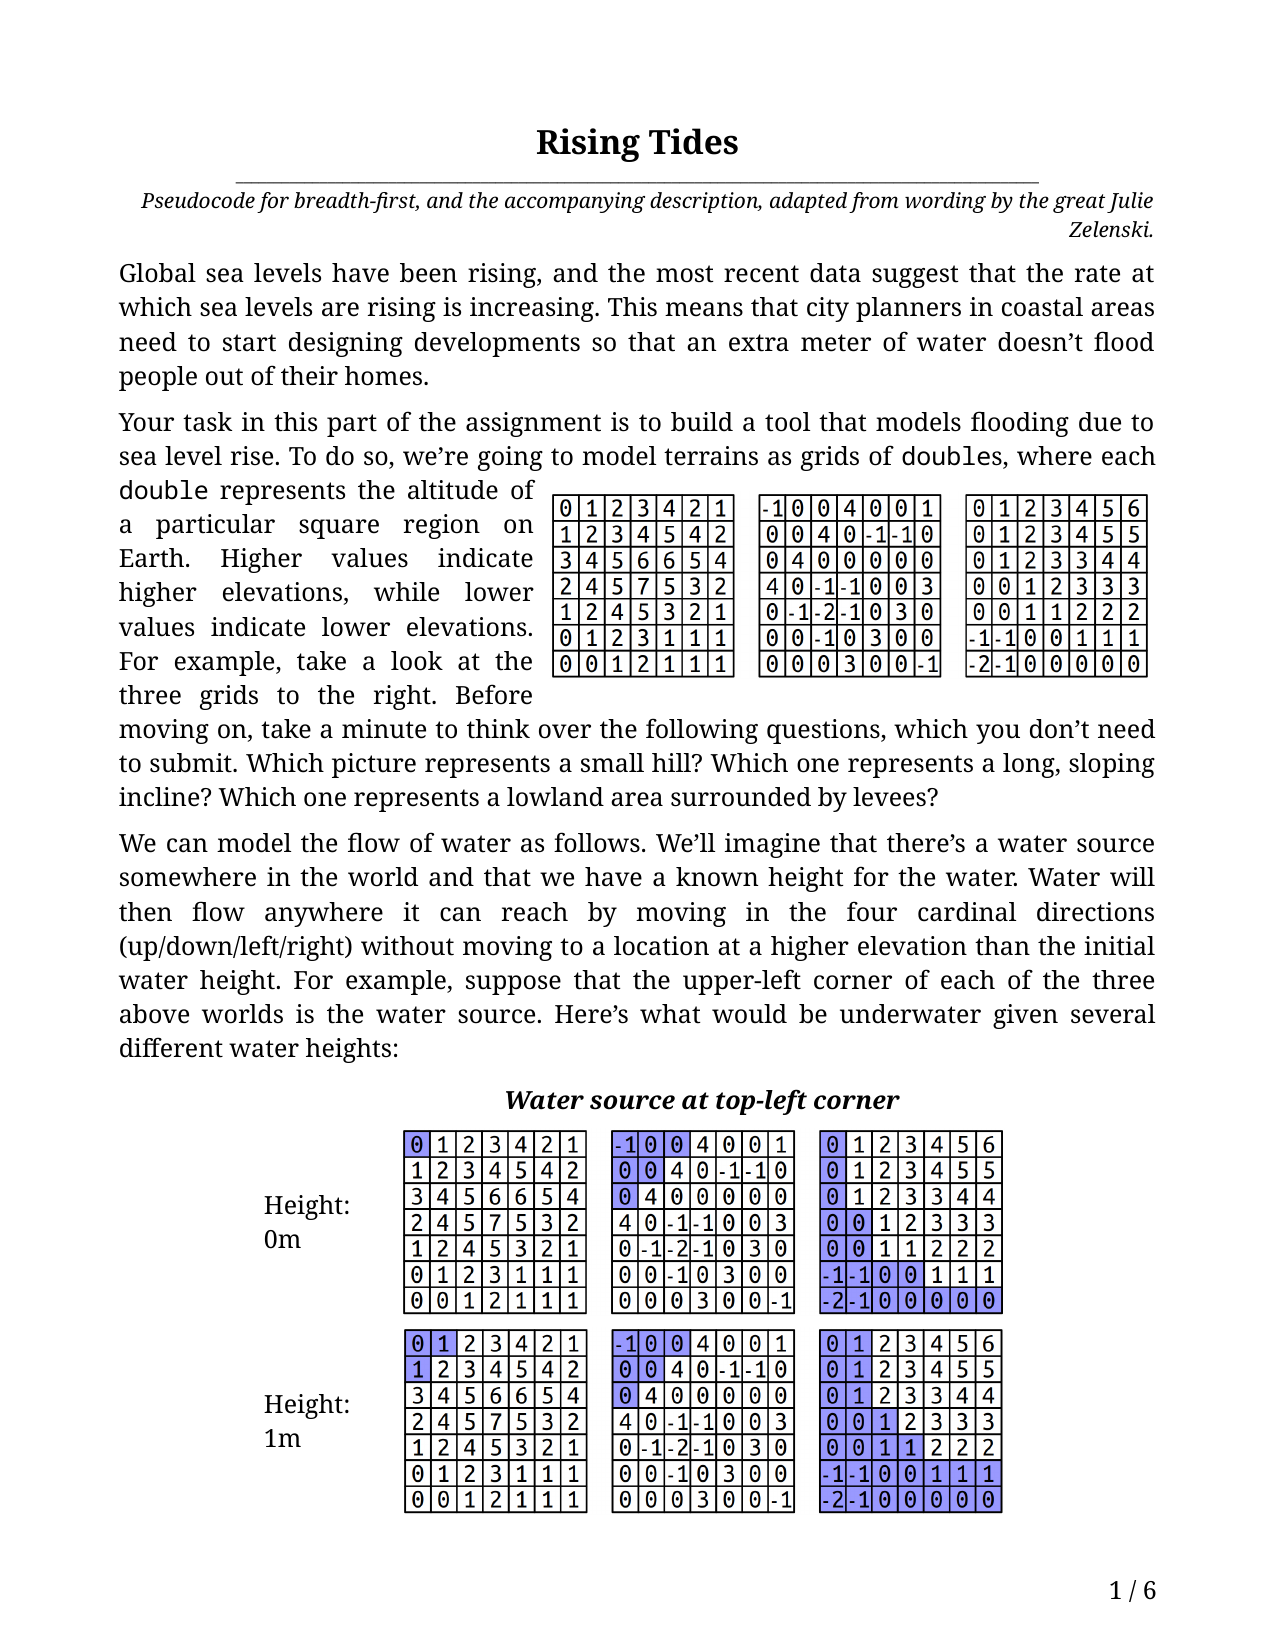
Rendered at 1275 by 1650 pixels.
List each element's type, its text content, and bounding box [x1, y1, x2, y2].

table_cell Height: 0m [258, 1123, 389, 1321]
table_cell [389, 1321, 1017, 1520]
table_cell Height: 1m [258, 1321, 389, 1520]
text Pseudocode for breadth-first, and the accompanying description, adapted from wording by the great Julie Zelenski. [118, 187, 1156, 243]
text We can model the flow of water as follows. We’ll imagine that there’s a water source somewhere in the world and that we have a known height for the water. Water will then flow anywhere it can reach by moving in the four cardinal directions (up/down/left/right) without moving to a location at a higher elevation than the initial water height. For example, suppose that the upper-left corner of each of the three above worlds is the water source. Here’s what would be underwater given several different water heights: [118, 826, 1156, 1064]
subtitle Rising Tides [118, 118, 1156, 164]
picture [549, 491, 1149, 679]
text Global sea levels have been rising, and the most recent data suggest that the rate at which sea levels are rising is increasing. This means that city planners in coastal areas need to start designing developments so that an extra meter of water doesn’t flood people out of their homes. [118, 256, 1156, 392]
table_cell [389, 1123, 1017, 1321]
picture [401, 1128, 1005, 1316]
text Your task in this part of the assignment is to build a tool that models flooding due to sea level rise. To do so, we’re going to model terrains as grids of doubles, where each double represents the altitude of a particular square region on Earth. Higher values indicate higher elevations, while lower values indicate lower elevations. For example, take a look at the three grids to the right. Before moving on, take a minute to think over the following questions, which you don’t need to submit. Which picture represents a small hill? Which one represents a long, sloping incline? Which one represents a lowland area surrounded by levees? [118, 405, 1156, 813]
table_header Water source at top-left corner [389, 1077, 1017, 1122]
text _________________________________________________________________________________________________________ [118, 164, 1156, 187]
picture [402, 1327, 1004, 1515]
table_header [258, 1077, 389, 1122]
